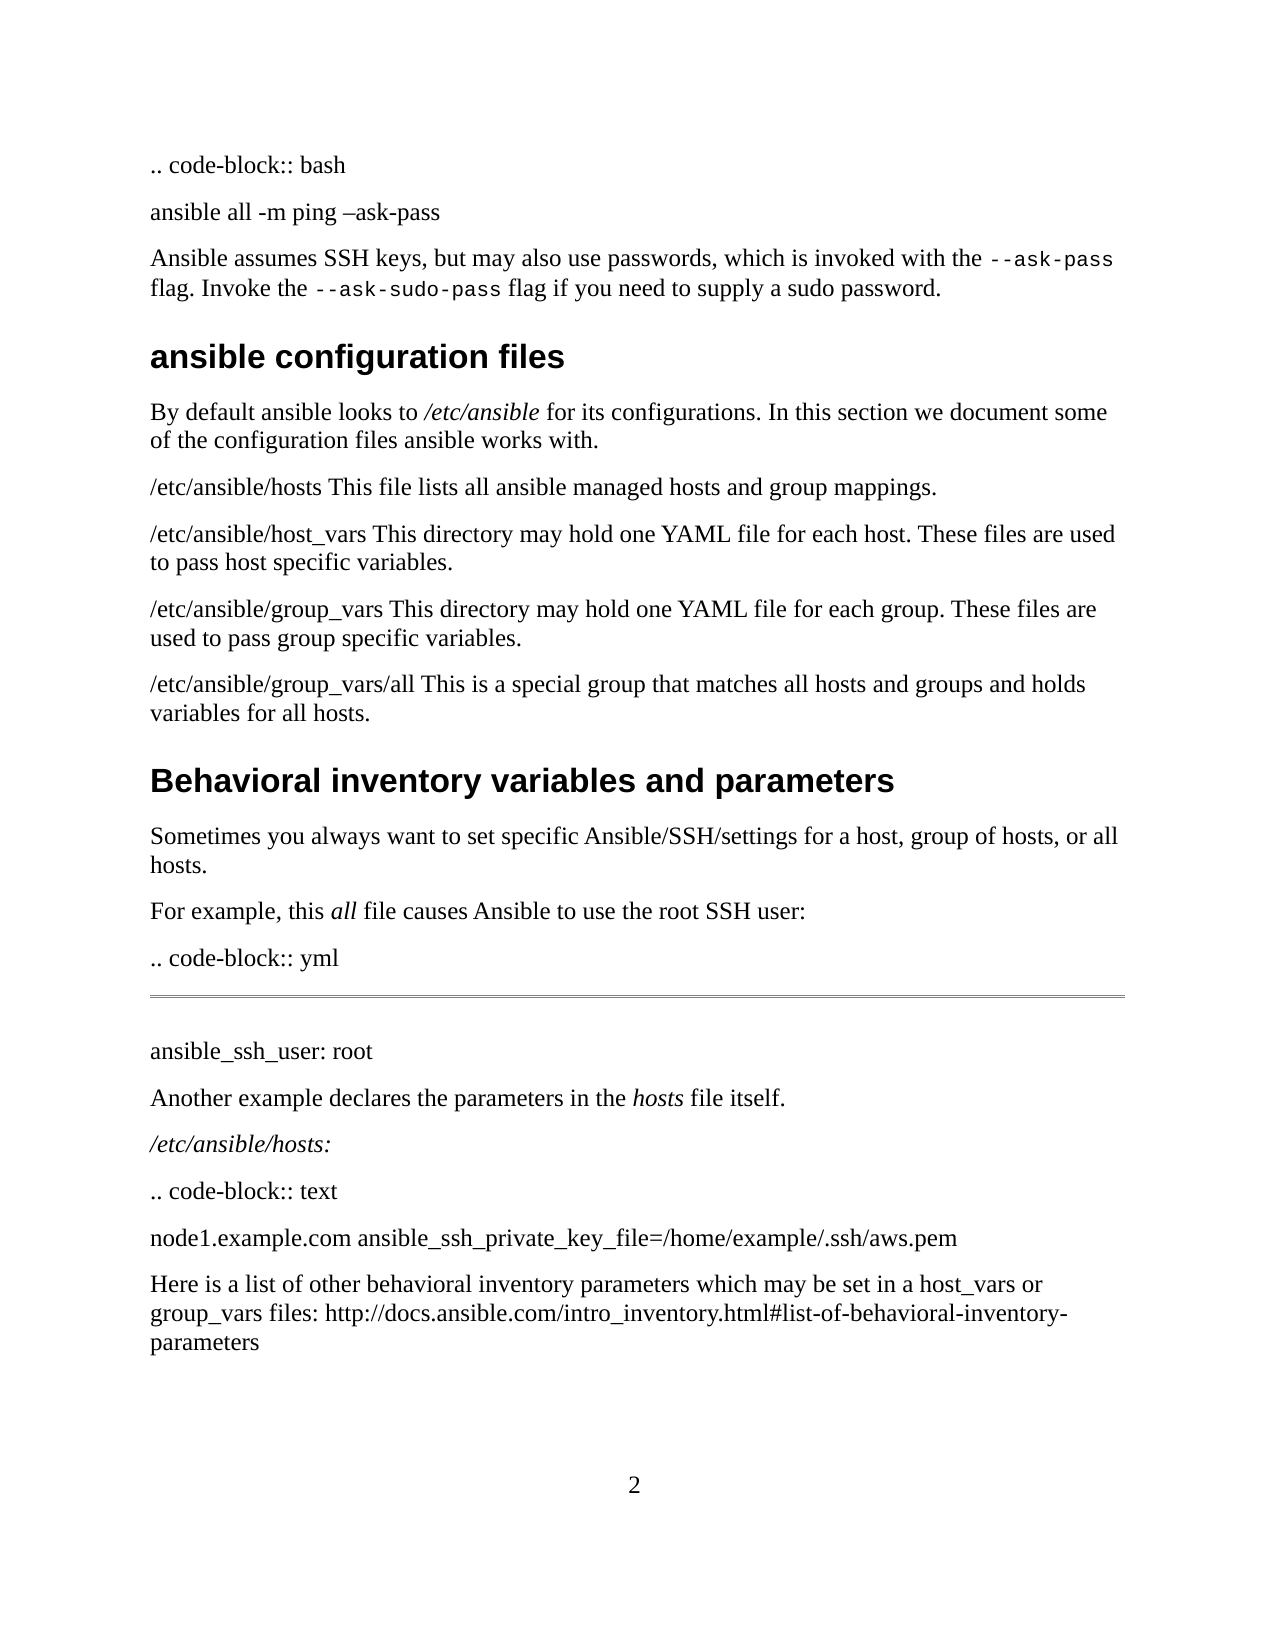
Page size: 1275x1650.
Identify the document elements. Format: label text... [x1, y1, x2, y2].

text /etc/ansible/group_vars/all This is a special group that matches all hosts and groups and holds variables for all hosts. [150, 669, 1125, 727]
text /etc/ansible/hosts: [150, 1129, 1125, 1158]
text For example, this all file causes Ansible to use the root SSH user: [150, 896, 1125, 925]
text Another example declares the parameters in the hosts file itself. [150, 1083, 1125, 1111]
text Sometimes you always want to set specific Ansible/SSH/settings for a host, group of hosts, or all hosts. [150, 821, 1125, 878]
subtitle ansible configuration files [150, 336, 1125, 375]
text Ansible assumes SSH keys, but may also use passwords, which is invoked with the --ask-pass flag. Invoke the --ask-sudo-pass flag if you need to supply a sudo password. [150, 243, 1125, 302]
subtitle Behavioral inventory variables and parameters [150, 761, 1125, 799]
text node1.example.com ansible_ssh_private_key_file=/home/example/.ssh/aws.pem [150, 1223, 1125, 1251]
text /etc/ansible/hosts This file lists all ansible managed hosts and group mappings. [150, 472, 1125, 501]
text .. code-block:: bash [150, 150, 1125, 179]
text .. code-block:: text [150, 1176, 1125, 1205]
text By default ansible looks to /etc/ansible for its configurations. In this section we document some of the configuration files ansible works with. [150, 397, 1125, 454]
text ansible_ssh_user: root [150, 1036, 1125, 1065]
text Here is a list of other behavioral inventory parameters which may be set in a host_vars or group_vars files: http://docs.ansible.com/intro_inventory.html#list-of-behavioral-inventory-parameters [150, 1269, 1125, 1356]
text /etc/ansible/group_vars This directory may hold one YAML file for each group. These files are used to pass group specific variables. [150, 594, 1125, 652]
text /etc/ansible/host_vars This directory may hold one YAML file for each host. These files are used to pass host specific variables. [150, 519, 1125, 576]
text .. code-block:: yml [150, 943, 1125, 972]
text ansible all -m ping –ask-pass [150, 197, 1125, 225]
